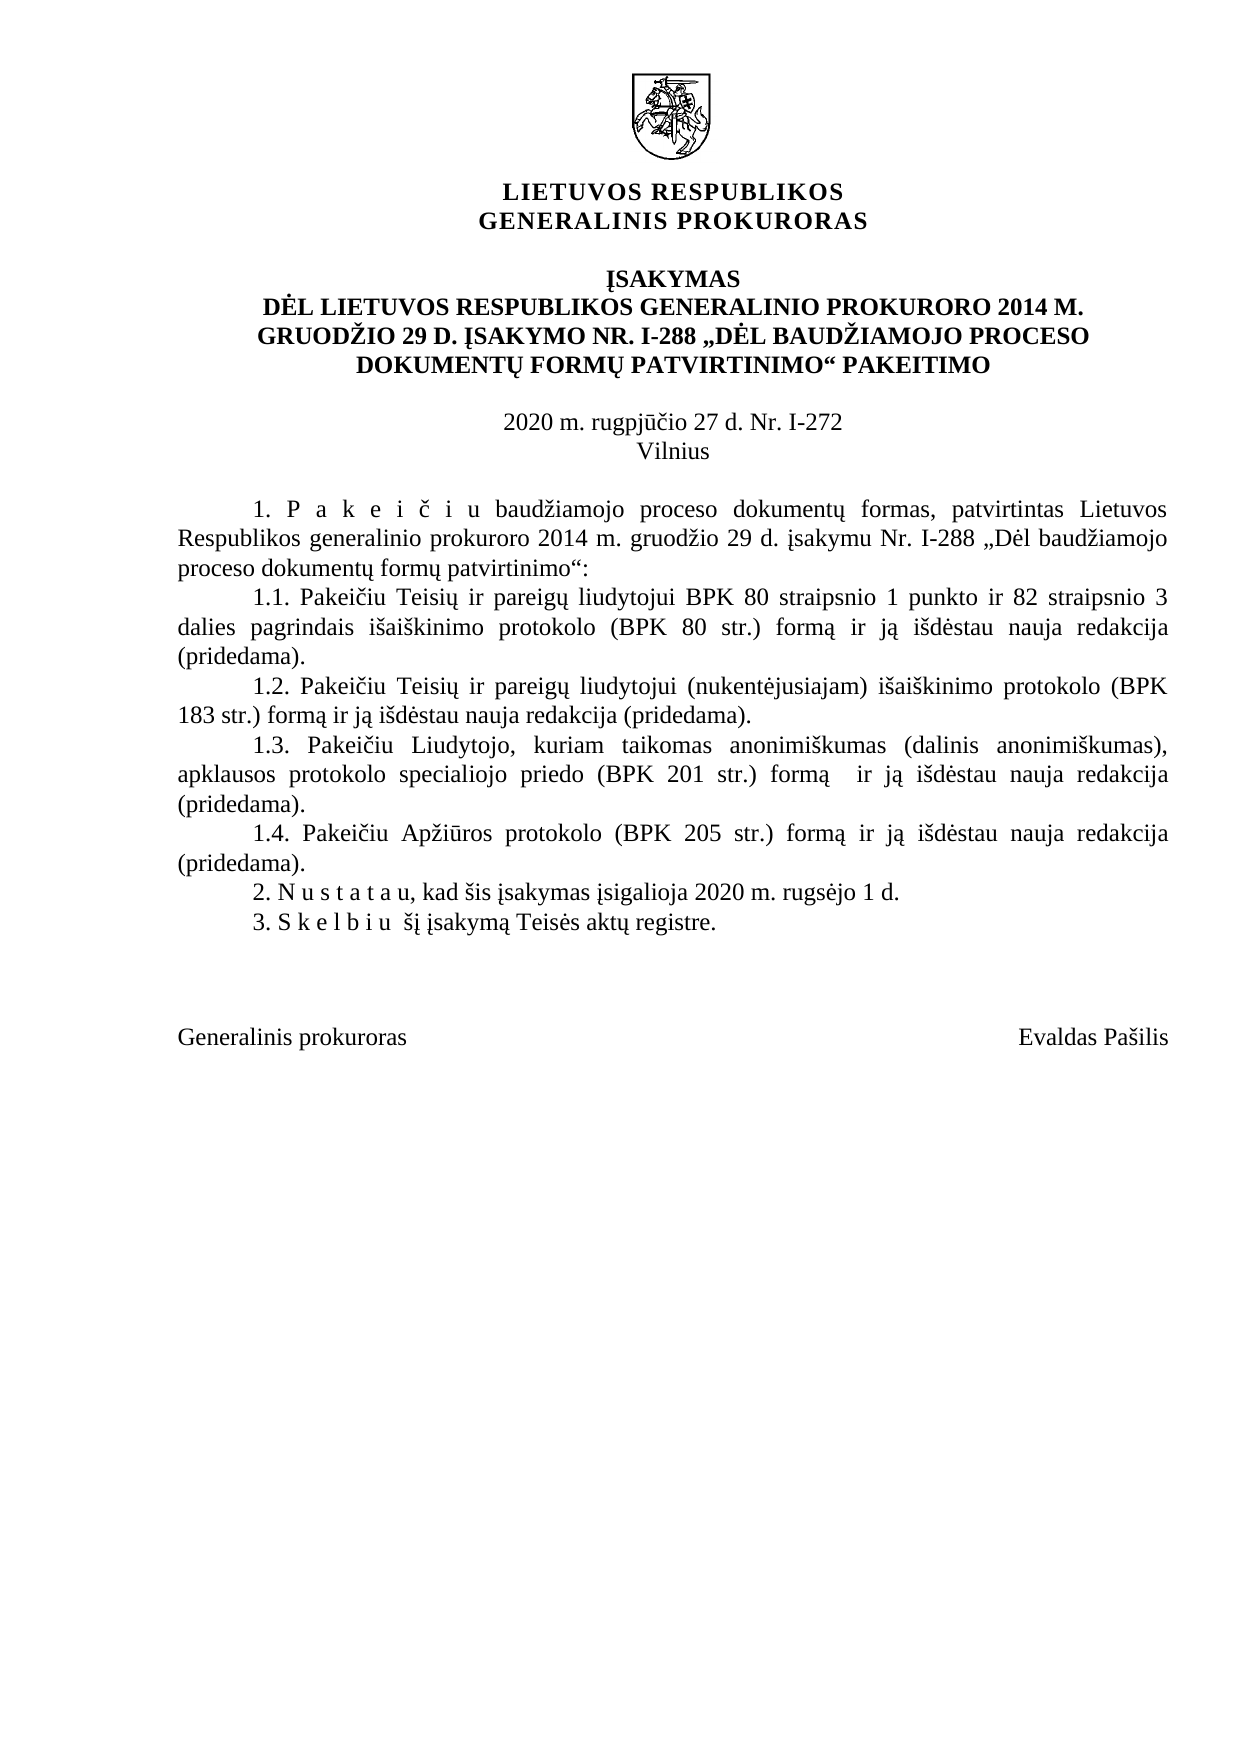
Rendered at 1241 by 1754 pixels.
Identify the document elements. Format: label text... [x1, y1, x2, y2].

text 3. S k e l b i u šį įsakymą Teisės aktų registre. [177, 906, 1169, 936]
text 2020 m. rugpjūčio 27 d. Nr. I-272 [177, 407, 1169, 436]
text 1.4. Pakeičiu Apžiūros protokolo (BPK 205 str.) formą ir ją išdėstau nauja redakcija (pridedama). [177, 818, 1169, 877]
text įsakymas [177, 264, 1169, 292]
text dėl LIETUVOS RESPUBLIKOS GENERALINIO PROKURORO 2014 M. GRUODŽIO 29 D. ĮSAKYMO nR. I-288 „DĖL baudžiamojo proceso dokumentų Formų patvirtinimo“ PAKEITIMO [208, 292, 1139, 379]
text Vilnius [177, 436, 1169, 465]
text 2. N u s t a t a u, kad šis įsakymas įsigalioja 2020 m. rugsėjo 1 d. [177, 877, 1169, 906]
text 1. P a k e i č i u baudžiamojo proceso dokumentų formas, patvirtintas Lietuvos Respublikos generalinio prokuroro 2014 m. gruodžio 29 d. įsakymu Nr. I-288 „Dėl baudžiamojo proceso dokumentų formų patvirtinimo“: [177, 494, 1169, 582]
text 1.2. Pakeičiu Teisių ir pareigų liudytojui (nukentėjusiajam) išaiškinimo protokolo (BPK 183 str.) formą ir ją išdėstau nauja redakcija (pridedama). [177, 671, 1169, 729]
text GENERALINIS PROKURORAS [177, 206, 1169, 235]
text 1.3. Pakeičiu Liudytojo, kuriam taikomas anonimiškumas (dalinis anonimiškumas), apklausos protokolo specialiojo priedo (BPK 201 str.) formą ir ją išdėstau nauja redakcija (pridedama). [177, 729, 1169, 818]
text 1.1. Pakeičiu Teisių ir pareigų liudytojui BPK 80 straipsnio 1 punkto ir 82 straipsnio 3 dalies pagrindais išaiškinimo protokolo (BPK 80 str.) formą ir ją išdėstau nauja redakcija (pridedama). [177, 582, 1169, 671]
text Generalinis prokuroras Evaldas Pašilis [177, 1022, 1169, 1051]
text LIETUVOS RESPUBLIKOS [177, 177, 1169, 206]
